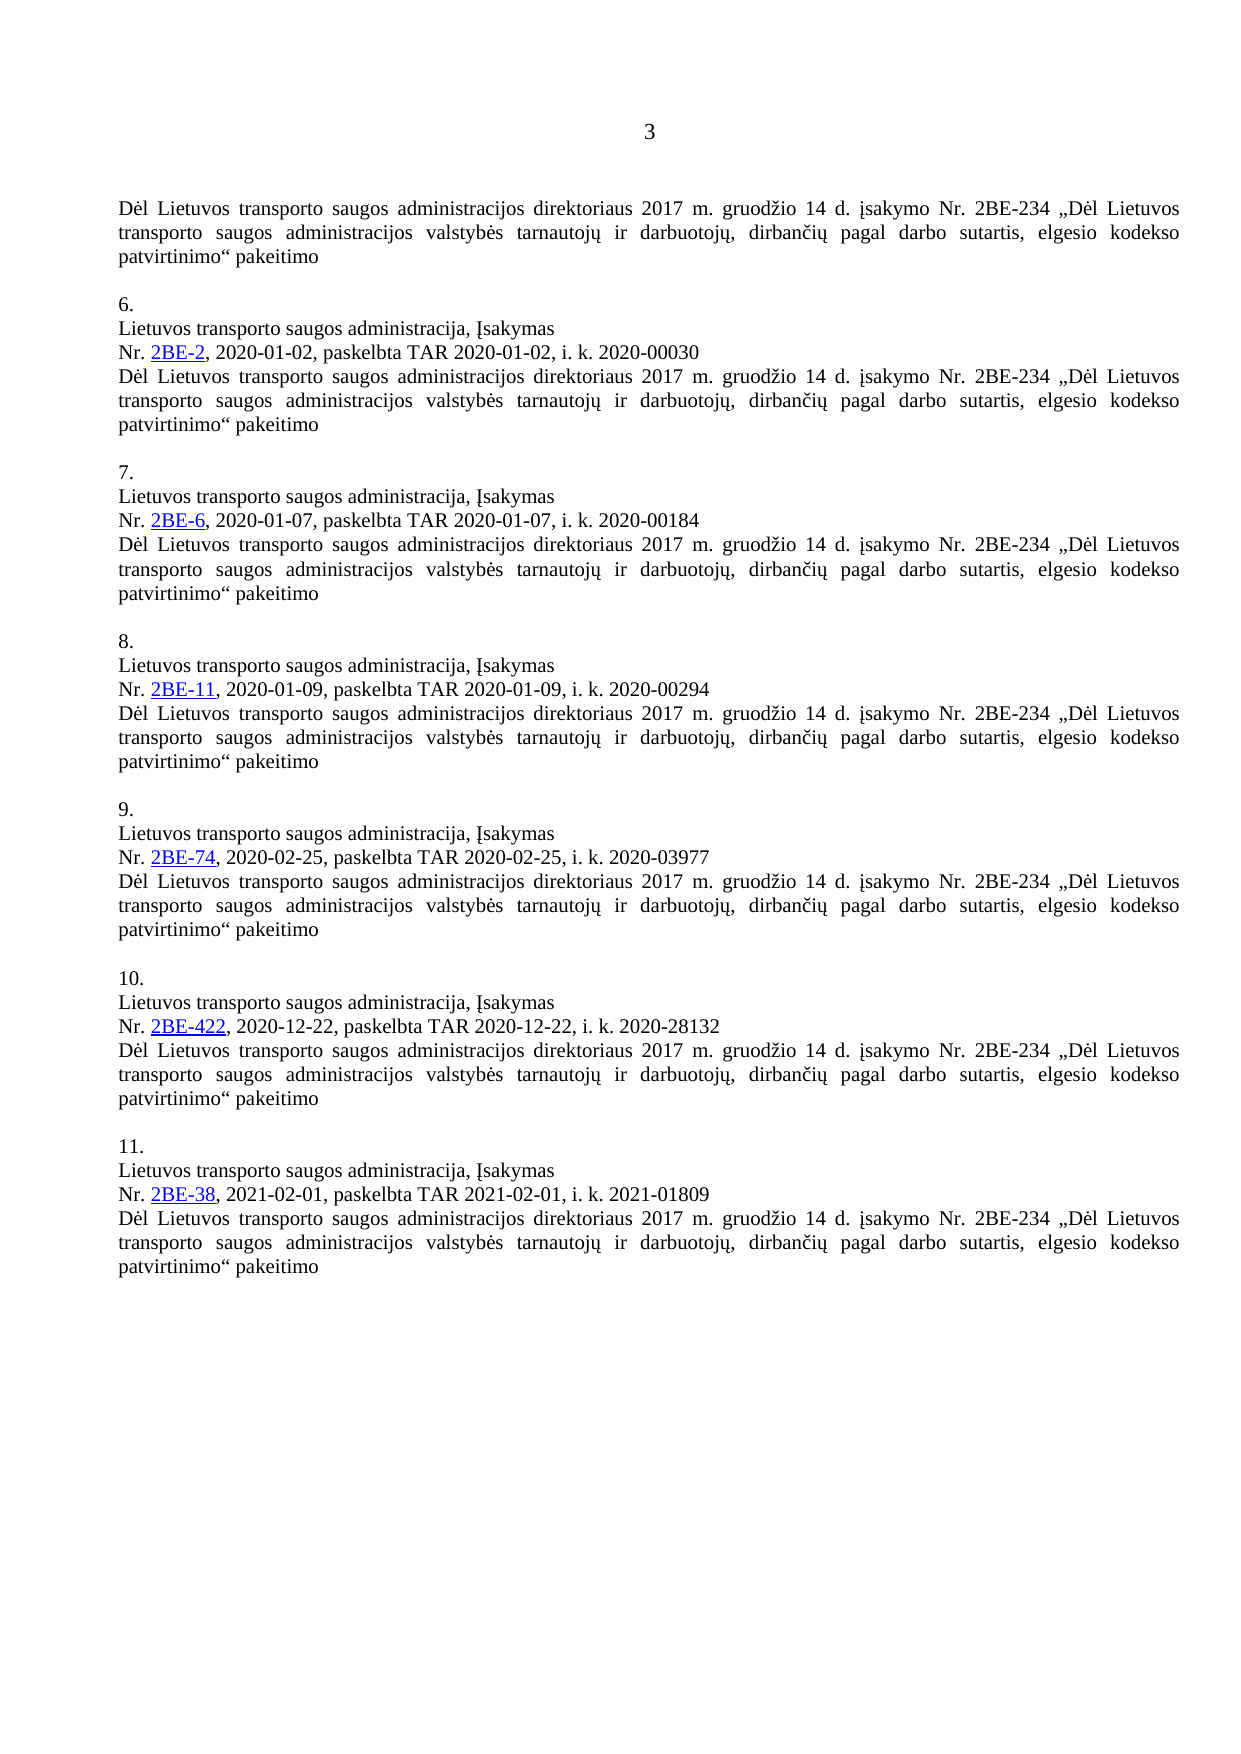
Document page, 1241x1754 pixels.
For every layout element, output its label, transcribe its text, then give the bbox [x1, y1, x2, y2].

text Lietuvos transporto saugos administracija, Įsakymas [118, 1158, 1181, 1182]
text Lietuvos transporto saugos administracija, Įsakymas [118, 316, 1181, 340]
text Nr. 2BE-11, 2020-01-09, paskelbta TAR 2020-01-09, i. k. 2020-00294 [118, 677, 1181, 701]
text 9. [118, 797, 1181, 821]
text Dėl Lietuvos transporto saugos administracijos direktoriaus 2017 m. gruodžio 14 d. įsakymo Nr. 2BE-234 „Dėl Lietuvos transporto saugos administracijos valstybės tarnautojų ir darbuotojų, dirbančių pagal darbo sutartis, elgesio kodekso patvirtinimo“ pakeitimo [118, 1206, 1181, 1278]
text Dėl Lietuvos transporto saugos administracijos direktoriaus 2017 m. gruodžio 14 d. įsakymo Nr. 2BE-234 „Dėl Lietuvos transporto saugos administracijos valstybės tarnautojų ir darbuotojų, dirbančių pagal darbo sutartis, elgesio kodekso patvirtinimo“ pakeitimo [118, 196, 1181, 268]
text Lietuvos transporto saugos administracija, Įsakymas [118, 653, 1181, 677]
text Dėl Lietuvos transporto saugos administracijos direktoriaus 2017 m. gruodžio 14 d. įsakymo Nr. 2BE-234 „Dėl Lietuvos transporto saugos administracijos valstybės tarnautojų ir darbuotojų, dirbančių pagal darbo sutartis, elgesio kodekso patvirtinimo“ pakeitimo [118, 532, 1181, 604]
text Dėl Lietuvos transporto saugos administracijos direktoriaus 2017 m. gruodžio 14 d. įsakymo Nr. 2BE-234 „Dėl Lietuvos transporto saugos administracijos valstybės tarnautojų ir darbuotojų, dirbančių pagal darbo sutartis, elgesio kodekso patvirtinimo“ pakeitimo [118, 1038, 1181, 1110]
text 10. [118, 966, 1181, 989]
text Dėl Lietuvos transporto saugos administracijos direktoriaus 2017 m. gruodžio 14 d. įsakymo Nr. 2BE-234 „Dėl Lietuvos transporto saugos administracijos valstybės tarnautojų ir darbuotojų, dirbančių pagal darbo sutartis, elgesio kodekso patvirtinimo“ pakeitimo [118, 869, 1181, 941]
text Lietuvos transporto saugos administracija, Įsakymas [118, 989, 1181, 1014]
text 6. [118, 292, 1181, 316]
text 8. [118, 629, 1181, 653]
text Nr. 2BE-6, 2020-01-07, paskelbta TAR 2020-01-07, i. k. 2020-00184 [118, 508, 1181, 532]
text Lietuvos transporto saugos administracija, Įsakymas [118, 821, 1181, 845]
text Dėl Lietuvos transporto saugos administracijos direktoriaus 2017 m. gruodžio 14 d. įsakymo Nr. 2BE-234 „Dėl Lietuvos transporto saugos administracijos valstybės tarnautojų ir darbuotojų, dirbančių pagal darbo sutartis, elgesio kodekso patvirtinimo“ pakeitimo [118, 364, 1181, 436]
text Dėl Lietuvos transporto saugos administracijos direktoriaus 2017 m. gruodžio 14 d. įsakymo Nr. 2BE-234 „Dėl Lietuvos transporto saugos administracijos valstybės tarnautojų ir darbuotojų, dirbančių pagal darbo sutartis, elgesio kodekso patvirtinimo“ pakeitimo [118, 701, 1181, 773]
text Nr. 2BE-74, 2020-02-25, paskelbta TAR 2020-02-25, i. k. 2020-03977 [118, 845, 1181, 869]
text Nr. 2BE-422, 2020-12-22, paskelbta TAR 2020-12-22, i. k. 2020-28132 [118, 1014, 1181, 1038]
text Nr. 2BE-38, 2021-02-01, paskelbta TAR 2021-02-01, i. k. 2021-01809 [118, 1182, 1181, 1206]
text 7. [118, 460, 1181, 484]
text Nr. 2BE-2, 2020-01-02, paskelbta TAR 2020-01-02, i. k. 2020-00030 [118, 340, 1181, 364]
text 11. [118, 1134, 1181, 1158]
text Lietuvos transporto saugos administracija, Įsakymas [118, 484, 1181, 508]
